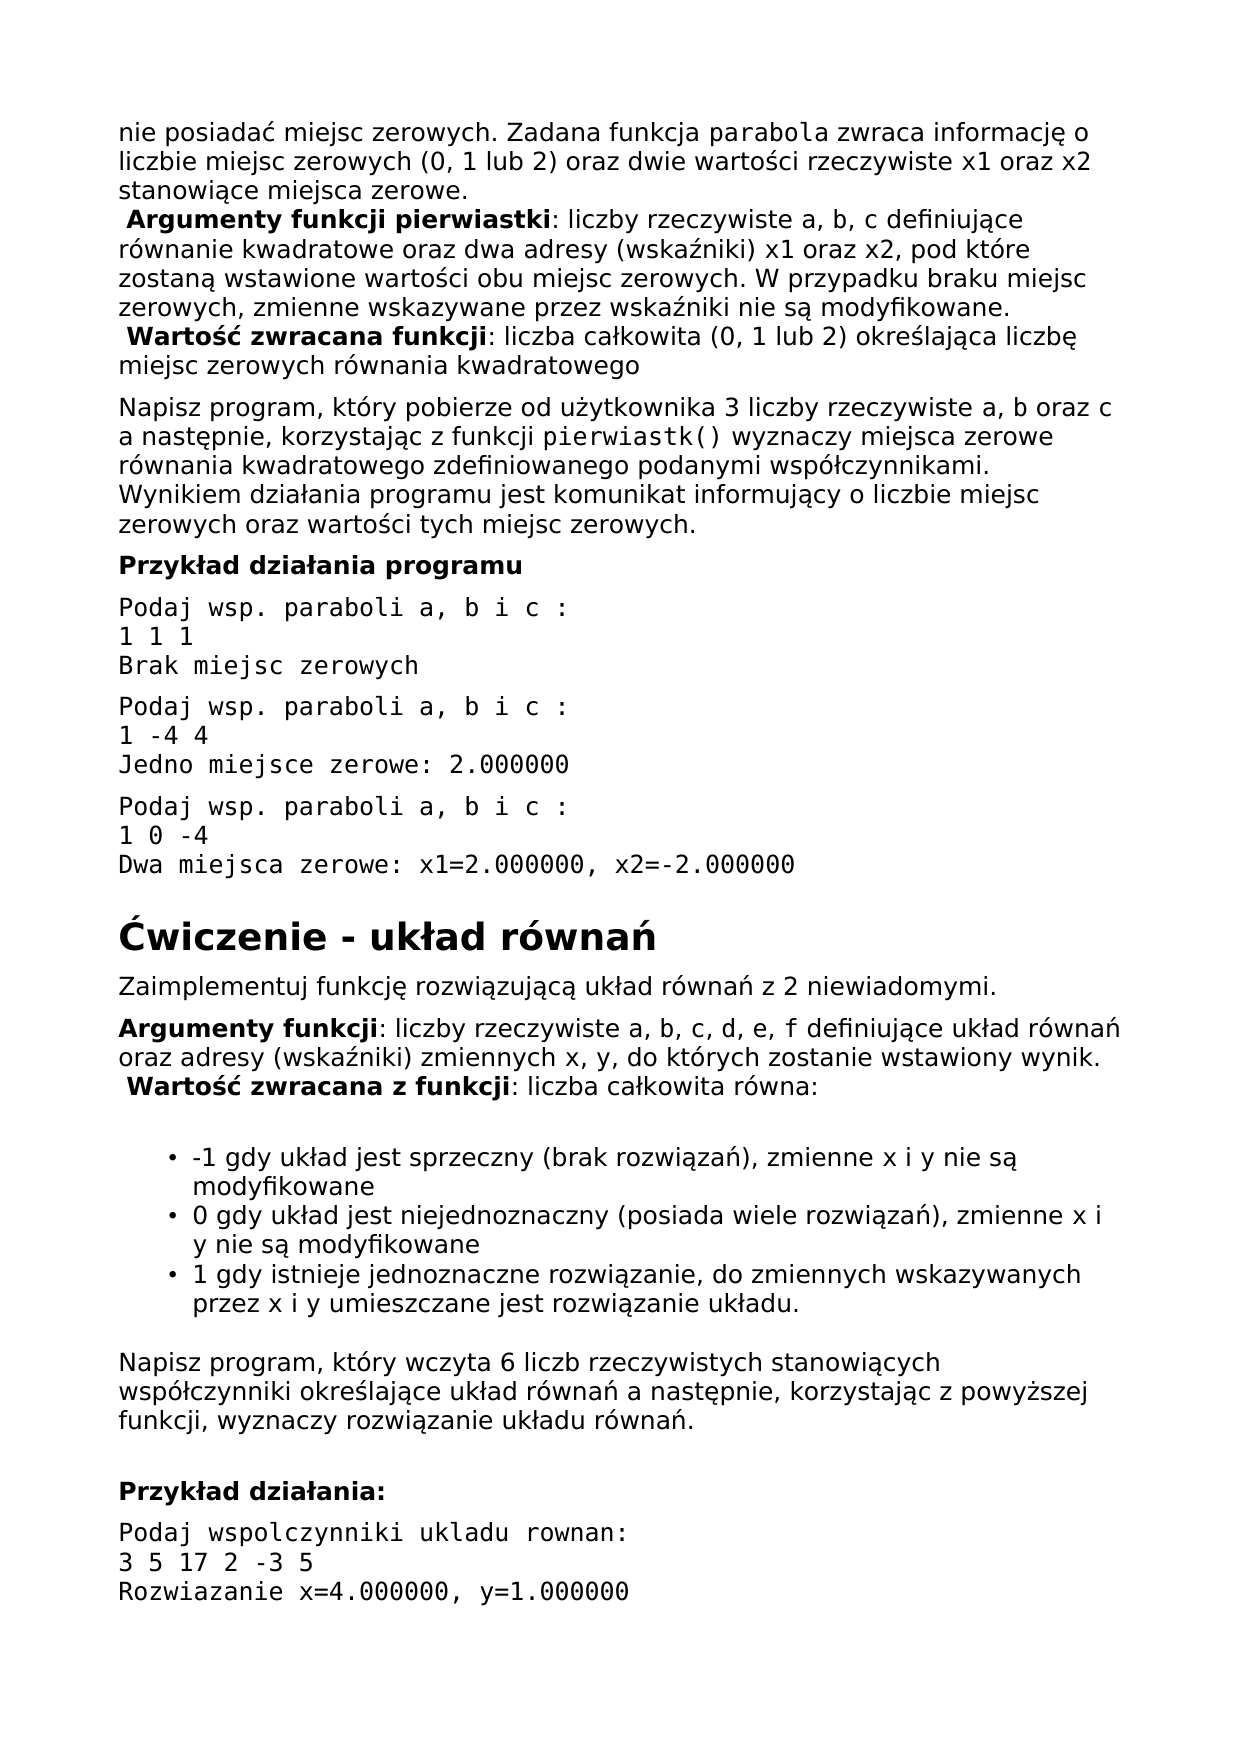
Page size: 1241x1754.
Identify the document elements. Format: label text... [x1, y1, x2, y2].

list 0 gdy układ jest niejednoznaczny (posiada wiele rozwiązań), zmienne x i y nie są modyfikowane [177, 1202, 1122, 1260]
text Argumenty funkcji: liczby rzeczywiste a, b, c, d, e, f definiujące układ równań oraz adresy (wskaźniki) zmiennych x, y, do których zostanie wstawiony wynik. Wartość zwracana z funkcji: liczba całkowita równa: [118, 1014, 1122, 1101]
text Podaj wsp. paraboli a, b i c : 1 -4 4 Jedno miejsce zerowe: 2.000000 [118, 692, 1122, 780]
subtitle Ćwiczenie - układ równań [118, 916, 1122, 959]
text Podaj wsp. paraboli a, b i c : 1 1 1 Brak miejsc zerowych [118, 593, 1122, 681]
text Napisz program, który wczyta 6 liczb rzeczywistych stanowiących współczynniki określające układ równań a następnie, korzystając z powyższej funkcji, wyznaczy rozwiązanie układu równań. [118, 1348, 1122, 1464]
text Przykład działania: [118, 1477, 1122, 1506]
text nie posiadać miejsc zerowych. Zadana funkcja parabola zwraca informację o liczbie miejsc zerowych (0, 1 lub 2) oraz dwie wartości rzeczywiste x1 oraz x2 stanowiące miejsca zerowe. Argumenty funkcji pierwiastki: liczby rzeczywiste a, b, c definiujące równanie kwadratowe oraz dwa adresy (wskaźniki) x1 oraz x2, pod które zostaną wstawione wartości obu miejsc zerowych. W przypadku braku miejsc zerowych, zmienne wskazywane przez wskaźniki nie są modyfikowane. Wartość zwracana funkcji: liczba całkowita (0, 1 lub 2) określająca liczbę miejsc zerowych równania kwadratowego [118, 118, 1122, 381]
list 1 gdy istnieje jednoznaczne rozwiązanie, do zmiennych wskazywanych przez x i y umieszczane jest rozwiązanie układu. [177, 1260, 1122, 1318]
text Przykład działania programu [118, 551, 1122, 581]
text Podaj wspolczynniki ukladu rownan: 3 5 17 2 -3 5 Rozwiazanie x=4.000000, y=1.000000 [118, 1518, 1122, 1606]
text Zaimplementuj funkcję rozwiązującą układ równań z 2 niewiadomymi. [118, 972, 1122, 1001]
list -1 gdy układ jest sprzeczny (brak rozwiązań), zmienne x i y nie są modyfikowane [177, 1143, 1122, 1202]
text Napisz program, który pobierze od użytkownika 3 liczby rzeczywiste a, b oraz c a następnie, korzystając z funkcji pierwiastk() wyznaczy miejsca zerowe równania kwadratowego zdefiniowanego podanymi współczynnikami. Wynikiem działania programu jest komunikat informujący o liczbie miejsc zerowych oraz wartości tych miejsc zerowych. [118, 393, 1122, 539]
text Podaj wsp. paraboli a, b i c : 1 0 -4 Dwa miejsca zerowe: x1=2.000000, x2=-2.000000 [118, 792, 1122, 879]
